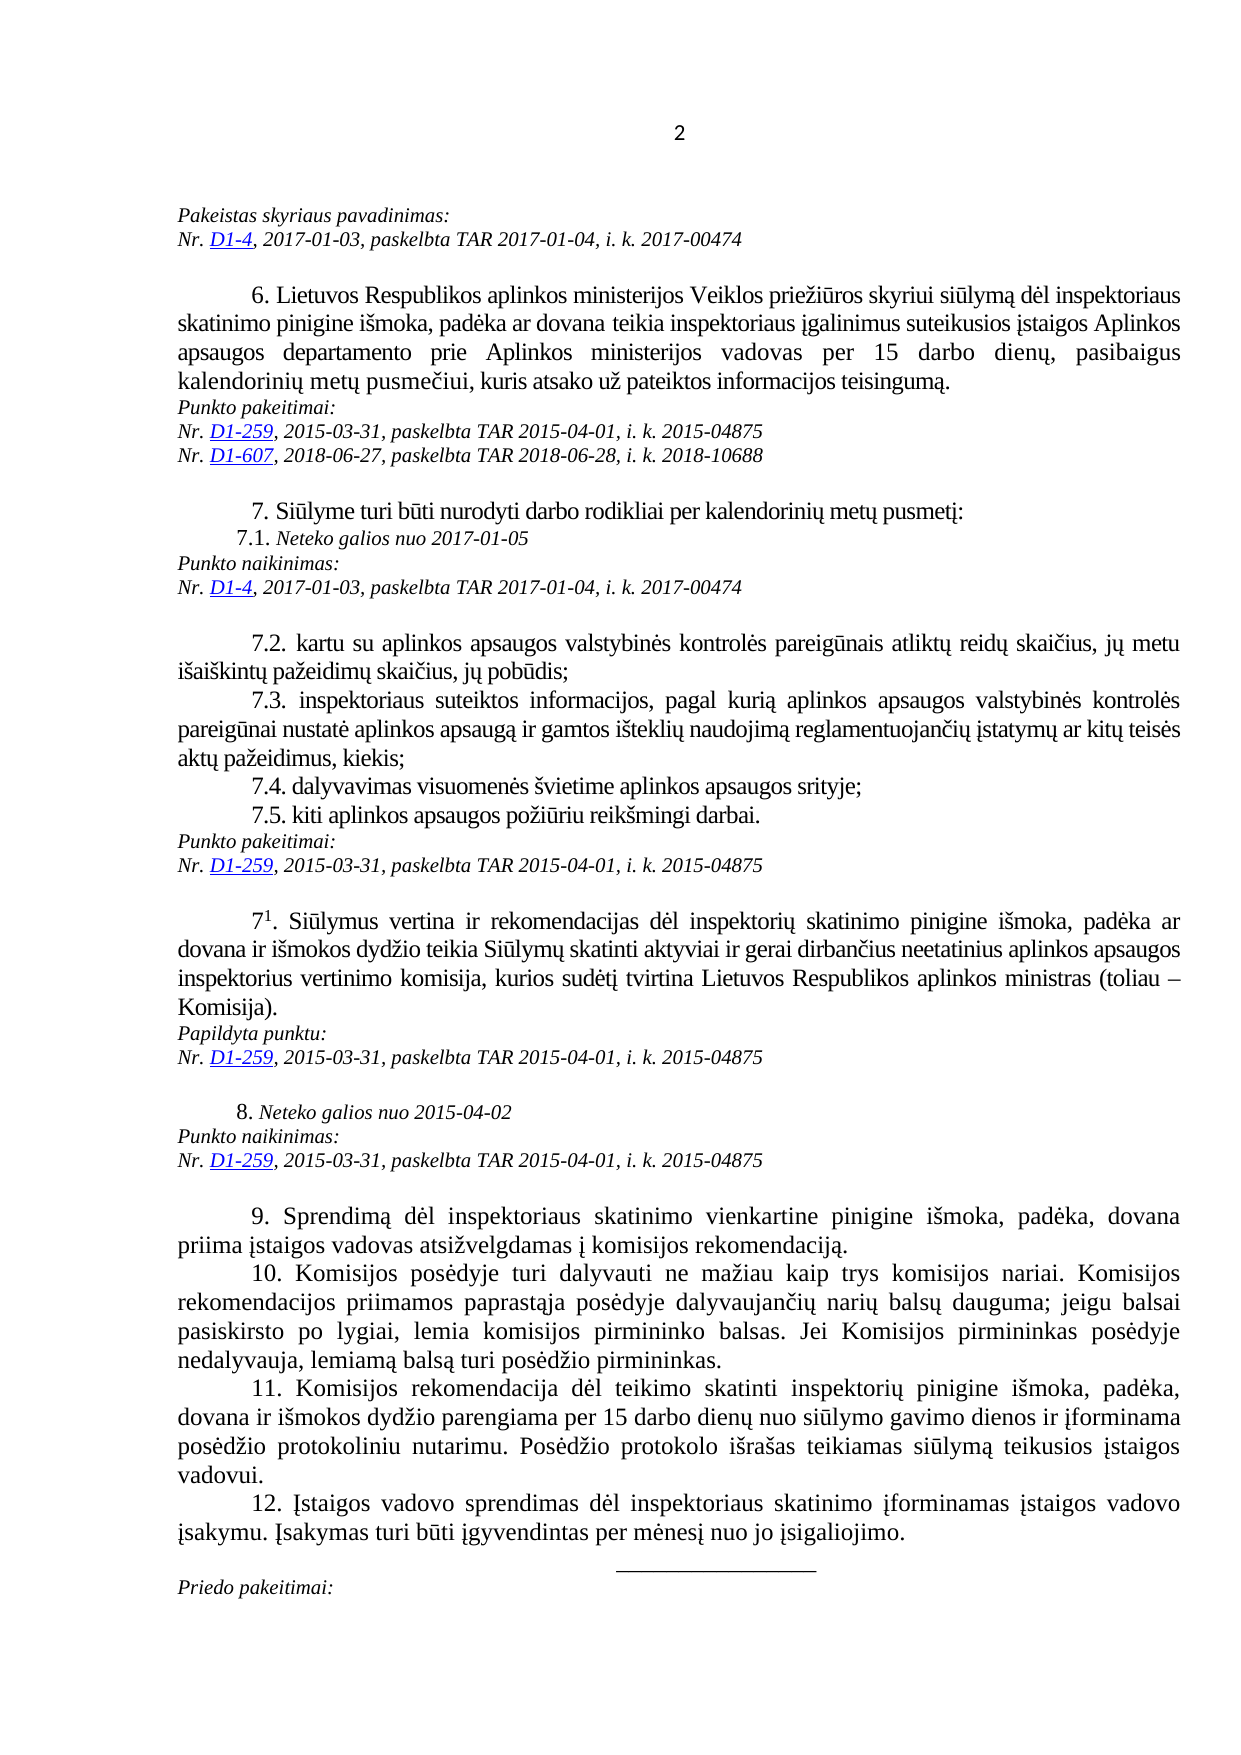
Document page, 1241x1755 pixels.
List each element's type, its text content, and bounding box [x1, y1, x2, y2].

text Nr. D1-259, 2015-03-31, paskelbta TAR 2015-04-01, i. k. 2015-04875 [177, 853, 1181, 877]
text Nr. D1-259, 2015-03-31, paskelbta TAR 2015-04-01, i. k. 2015-04875 [177, 419, 1181, 443]
text Nr. D1-607, 2018-06-27, paskelbta TAR 2018-06-28, i. k. 2018-10688 [177, 443, 1181, 467]
text 9. Sprendimą dėl inspektoriaus skatinimo vienkartine pinigine išmoka, padėka, dovana priima įstaigos vadovas atsižvelgdamas į komisijos rekomendaciją. [177, 1201, 1181, 1258]
text 7.3. inspektoriaus suteiktos informacijos, pagal kurią aplinkos apsaugos valstybinės kontrolės pareigūnai nustatė aplinkos apsaugą ir gamtos išteklių naudojimą reglamentuojančių įstatymų ar kitų teisės aktų pažeidimus, kiekis; [177, 685, 1181, 771]
text 7.1. Neteko galios nuo 2017-01-05 [177, 524, 1181, 551]
text 10. Komisijos posėdyje turi dalyvauti ne mažiau kaip trys komisijos nariai. Komisijos rekomendacijos priimamos paprastąja posėdyje dalyvaujančių narių balsų dauguma; jeigu balsai pasiskirsto po lygiai, lemia komisijos pirmininko balsas. Jei Komisijos pirmininkas posėdyje nedalyvauja, lemiamą balsą turi posėdžio pirmininkas. [177, 1258, 1181, 1373]
text Priedo pakeitimai: [177, 1575, 1181, 1599]
text 7. Siūlyme turi būti nurodyti darbo rodikliai per kalendorinių metų pusmetį: [177, 496, 1181, 524]
text 8. Neteko galios nuo 2015-04-02 [177, 1098, 1181, 1124]
text 6. Lietuvos Respublikos aplinkos ministerijos Veiklos priežiūros skyriui siūlymą dėl inspektoriaus skatinimo pinigine išmoka, padėka ar dovana teikia inspektoriaus įgalinimus suteikusios įstaigos Aplinkos apsaugos departamento prie Aplinkos ministerijos vadovas per 15 darbo dienų, pasibaigus kalendorinių metų pusmečiui, kuris atsako už pateiktos informacijos teisingumą. [177, 280, 1181, 395]
text Pakeistas skyriaus pavadinimas: [177, 203, 1181, 227]
text Papildyta punktu: [177, 1021, 1181, 1045]
text Punkto naikinimas: [177, 1124, 1181, 1148]
text ________________ [177, 1546, 1181, 1575]
text Nr. D1-259, 2015-03-31, paskelbta TAR 2015-04-01, i. k. 2015-04875 [177, 1045, 1181, 1069]
text 7.4. dalyvavimas visuomenės švietime aplinkos apsaugos srityje; [177, 771, 1181, 800]
text Punkto naikinimas: [177, 551, 1181, 575]
text 12. Įstaigos vadovo sprendimas dėl inspektoriaus skatinimo įforminamas įstaigos vadovo įsakymu. Įsakymas turi būti įgyvendintas per mėnesį nuo jo įsigaliojimo. [177, 1488, 1181, 1546]
text 7.5. kiti aplinkos apsaugos požiūriu reikšmingi darbai. [177, 800, 1181, 829]
text Nr. D1-4, 2017-01-03, paskelbta TAR 2017-01-04, i. k. 2017-00474 [177, 575, 1181, 599]
text Nr. D1-4, 2017-01-03, paskelbta TAR 2017-01-04, i. k. 2017-00474 [177, 227, 1181, 251]
text Punkto pakeitimai: [177, 395, 1181, 419]
text Nr. D1-259, 2015-03-31, paskelbta TAR 2015-04-01, i. k. 2015-04875 [177, 1148, 1181, 1172]
text 71. Siūlymus vertina ir rekomendacijas dėl inspektorių skatinimo pinigine išmoka, padėka ar dovana ir išmokos dydžio teikia Siūlymų skatinti aktyviai ir gerai dirbančius neetatinius aplinkos apsaugos inspektorius vertinimo komisija, kurios sudėtį tvirtina Lietuvos Respublikos aplinkos ministras (toliau – Komisija). [177, 906, 1181, 1021]
text 7.2. kartu su aplinkos apsaugos valstybinės kontrolės pareigūnais atliktų reidų skaičius, jų metu išaiškintų pažeidimų skaičius, jų pobūdis; [177, 628, 1181, 685]
text 11. Komisijos rekomendacija dėl teikimo skatinti inspektorių pinigine išmoka, padėka, dovana ir išmokos dydžio parengiama per 15 darbo dienų nuo siūlymo gavimo dienos ir įforminama posėdžio protokoliniu nutarimu. Posėdžio protokolo išrašas teikiamas siūlymą teikusios įstaigos vadovui. [177, 1373, 1181, 1488]
text Punkto pakeitimai: [177, 829, 1181, 853]
